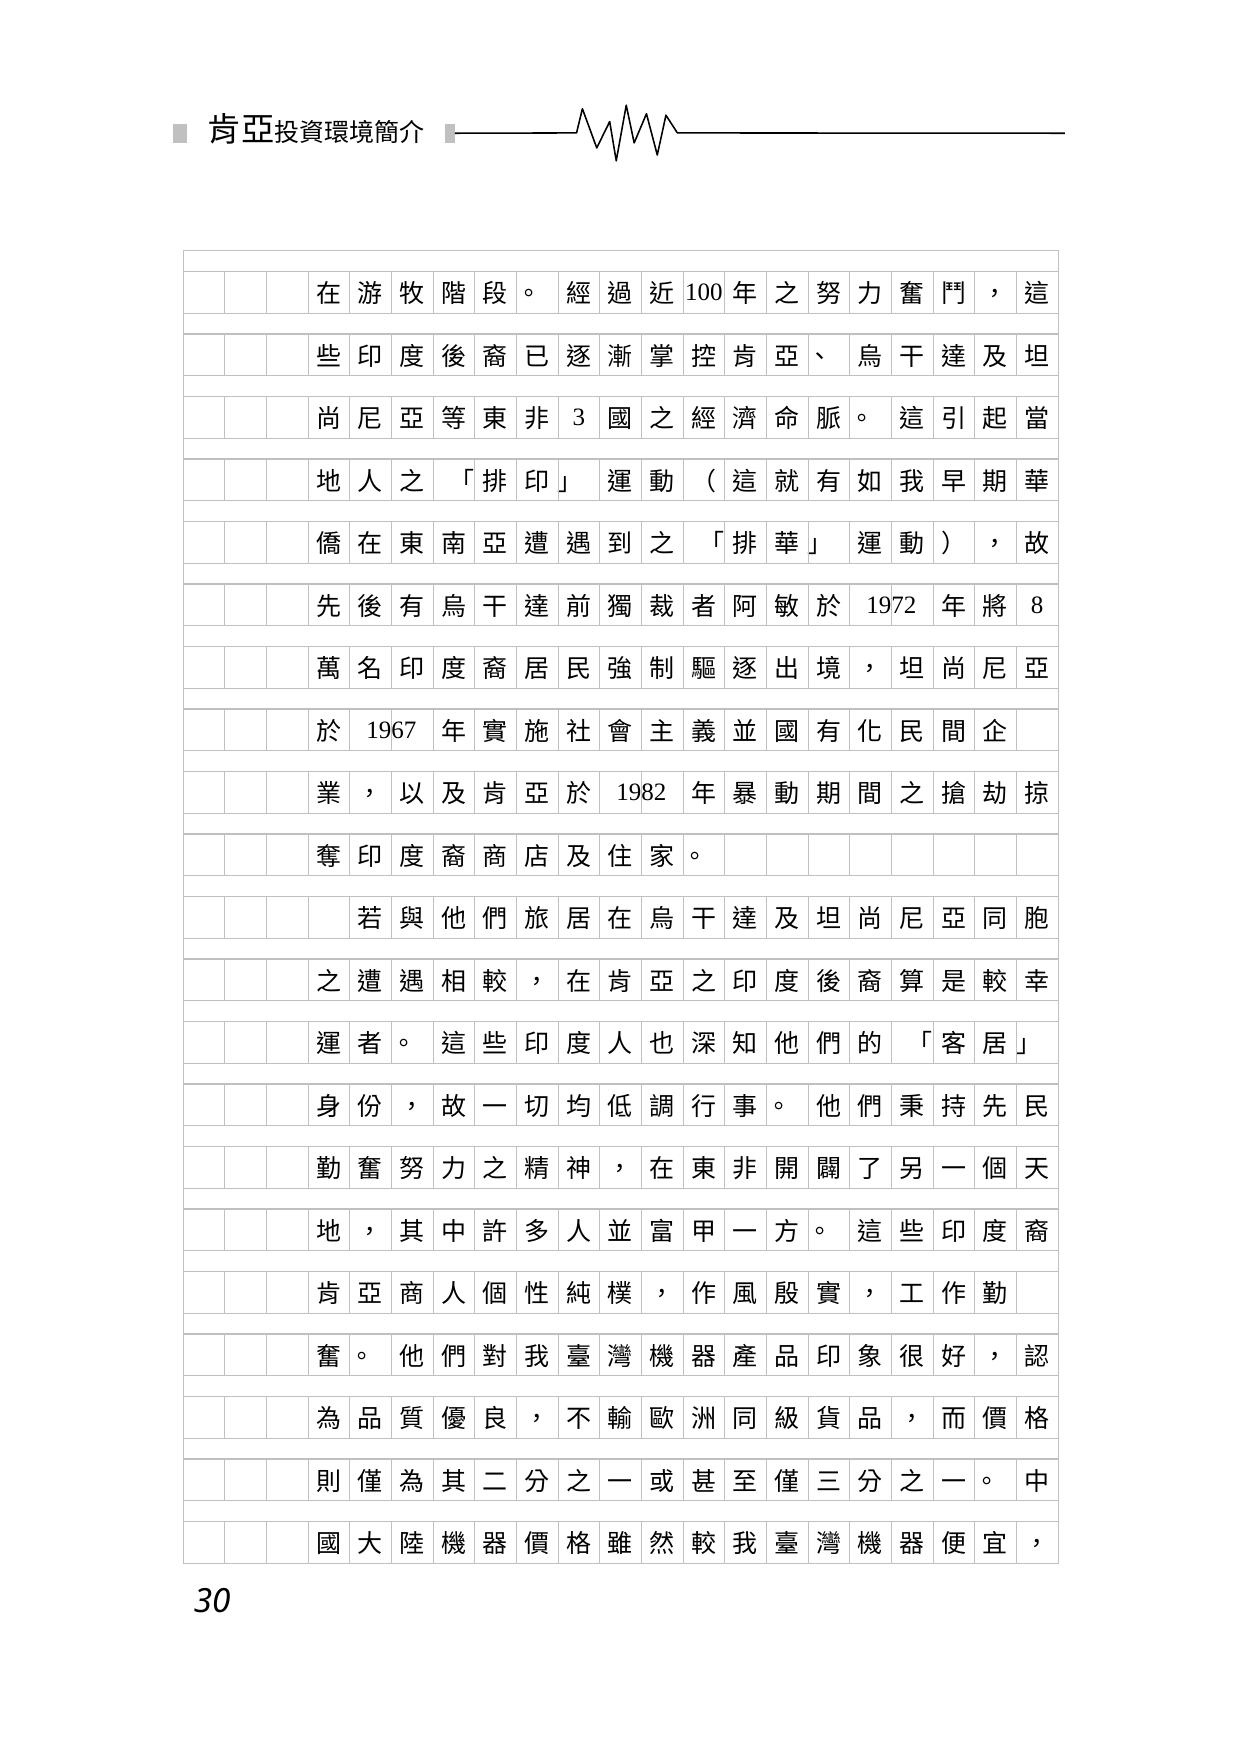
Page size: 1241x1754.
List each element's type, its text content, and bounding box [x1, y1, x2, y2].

text 鐵路蓋完後，這些印度工人大部分就在東非地區落地生根，初期以耕種或經商為主，這時當地之非洲原住民馬賽人仍停留在游牧階段。經過近100年之努力奮鬥，這些印度後裔已逐漸掌控肯亞、烏干達及坦尚尼亞等東非3國之經濟命脈。這引起當地人之「排印」運動（這就有如我早期華僑在東南亞遭遇到之「排華」運動），故先後有烏干達前獨裁者阿敏於1972年將8萬名印度裔居民強制驅逐出境，坦尚尼亞於1967年實施社會主義並國有化民間企業，以及肯亞於1982年暴動期間之搶劫掠奪印度裔商店及住家。 [281, 564, 1058, 583]
text 若與他們旅居在烏干達及坦尚尼亞同胞之遭遇相較，在肯亞之印度後裔算是較幸運者。這些印度人也深知他們的「客居」身份，故一切均低調行事。他們秉持先民勤奮努力之精神，在東非開闢了另一個天地，其中許多人並富甲一方。這些印度裔肯亞商人個性純樸，作風殷實，工作勤奮。他們對我臺灣機器產品印象很好，認為品質優良，不輸歐洲同級貨品，而價格則僅為其二分之一或甚至僅三分之一。中國大陸機器價格雖然較我臺灣機器便宜，惟品質不可靠，較不受青睞。 [281, 876, 1058, 896]
text 鐵路蓋完後，這些印度工人大部分就在東非地區落地生根，初期以耕種或經商為主，這時當地之非洲原住民馬賽人仍停留在游牧階段。經過近100年之努力奮鬥，這些印度後裔已逐漸掌控肯亞、烏干達及坦尚尼亞等東非3國之經濟命脈。這引起當地人之「排印」運動（這就有如我早期華僑在東南亞遭遇到之「排華」運動），故先後有烏干達前獨裁者阿敏於1972年將8萬名印度裔居民強制驅逐出境，坦尚尼亞於1967年實施社會主義並國有化民間企業，以及肯亞於1982年暴動期間之搶劫掠奪印度裔商店及住家。 [281, 376, 1058, 396]
text 若與他們旅居在烏干達及坦尚尼亞同胞之遭遇相較，在肯亞之印度後裔算是較幸運者。這些印度人也深知他們的「客居」身份，故一切均低調行事。他們秉持先民勤奮努力之精神，在東非開闢了另一個天地，其中許多人並富甲一方。這些印度裔肯亞商人個性純樸，作風殷實，工作勤奮。他們對我臺灣機器產品印象很好，認為品質優良，不輸歐洲同級貨品，而價格則僅為其二分之一或甚至僅三分之一。中國大陸機器價格雖然較我臺灣機器便宜，惟品質不可靠，較不受青睞。 [281, 1251, 1058, 1271]
text 若與他們旅居在烏干達及坦尚尼亞同胞之遭遇相較，在肯亞之印度後裔算是較幸運者。這些印度人也深知他們的「客居」身份，故一切均低調行事。他們秉持先民勤奮努力之精神，在東非開闢了另一個天地，其中許多人並富甲一方。這些印度裔肯亞商人個性純樸，作風殷實，工作勤奮。他們對我臺灣機器產品印象很好，認為品質優良，不輸歐洲同級貨品，而價格則僅為其二分之一或甚至僅三分之一。中國大陸機器價格雖然較我臺灣機器便宜，惟品質不可靠，較不受青睞。 [281, 939, 1058, 958]
text 若與他們旅居在烏干達及坦尚尼亞同胞之遭遇相較，在肯亞之印度後裔算是較幸運者。這些印度人也深知他們的「客居」身份，故一切均低調行事。他們秉持先民勤奮努力之精神，在東非開闢了另一個天地，其中許多人並富甲一方。這些印度裔肯亞商人個性純樸，作風殷實，工作勤奮。他們對我臺灣機器產品印象很好，認為品質優良，不輸歐洲同級貨品，而價格則僅為其二分之一或甚至僅三分之一。中國大陸機器價格雖然較我臺灣機器便宜，惟品質不可靠，較不受青睞。 [281, 1314, 1058, 1333]
text 若與他們旅居在烏干達及坦尚尼亞同胞之遭遇相較，在肯亞之印度後裔算是較幸運者。這些印度人也深知他們的「客居」身份，故一切均低調行事。他們秉持先民勤奮努力之精神，在東非開闢了另一個天地，其中許多人並富甲一方。這些印度裔肯亞商人個性純樸，作風殷實，工作勤奮。他們對我臺灣機器產品印象很好，認為品質優良，不輸歐洲同級貨品，而價格則僅為其二分之一或甚至僅三分之一。中國大陸機器價格雖然較我臺灣機器便宜，惟品質不可靠，較不受青睞。 [281, 1126, 1058, 1146]
text 鐵路蓋完後，這些印度工人大部分就在東非地區落地生根，初期以耕種或經商為主，這時當地之非洲原住民馬賽人仍停留在游牧階段。經過近100年之努力奮鬥，這些印度後裔已逐漸掌控肯亞、烏干達及坦尚尼亞等東非3國之經濟命脈。這引起當地人之「排印」運動（這就有如我早期華僑在東南亞遭遇到之「排華」運動），故先後有烏干達前獨裁者阿敏於1972年將8萬名印度裔居民強制驅逐出境，坦尚尼亞於1967年實施社會主義並國有化民間企業，以及肯亞於1982年暴動期間之搶劫掠奪印度裔商店及住家。 [281, 689, 1058, 708]
text 鐵路蓋完後，這些印度工人大部分就在東非地區落地生根，初期以耕種或經商為主，這時當地之非洲原住民馬賽人仍停留在游牧階段。經過近100年之努力奮鬥，這些印度後裔已逐漸掌控肯亞、烏干達及坦尚尼亞等東非3國之經濟命脈。這引起當地人之「排印」運動（這就有如我早期華僑在東南亞遭遇到之「排華」運動），故先後有烏干達前獨裁者阿敏於1972年將8萬名印度裔居民強制驅逐出境，坦尚尼亞於1967年實施社會主義並國有化民間企業，以及肯亞於1982年暴動期間之搶劫掠奪印度裔商店及住家。 [281, 814, 1058, 833]
text 鐵路蓋完後，這些印度工人大部分就在東非地區落地生根，初期以耕種或經商為主，這時當地之非洲原住民馬賽人仍停留在游牧階段。經過近100年之努力奮鬥，這些印度後裔已逐漸掌控肯亞、烏干達及坦尚尼亞等東非3國之經濟命脈。這引起當地人之「排印」運動（這就有如我早期華僑在東南亞遭遇到之「排華」運動），故先後有烏干達前獨裁者阿敏於1972年將8萬名印度裔居民強制驅逐出境，坦尚尼亞於1967年實施社會主義並國有化民間企業，以及肯亞於1982年暴動期間之搶劫掠奪印度裔商店及住家。 [281, 314, 1058, 333]
text 鐵路蓋完後，這些印度工人大部分就在東非地區落地生根，初期以耕種或經商為主，這時當地之非洲原住民馬賽人仍停留在游牧階段。經過近100年之努力奮鬥，這些印度後裔已逐漸掌控肯亞、烏干達及坦尚尼亞等東非3國之經濟命脈。這引起當地人之「排印」運動（這就有如我早期華僑在東南亞遭遇到之「排華」運動），故先後有烏干達前獨裁者阿敏於1972年將8萬名印度裔居民強制驅逐出境，坦尚尼亞於1967年實施社會主義並國有化民間企業，以及肯亞於1982年暴動期間之搶劫掠奪印度裔商店及住家。 [281, 251, 1058, 271]
text 若與他們旅居在烏干達及坦尚尼亞同胞之遭遇相較，在肯亞之印度後裔算是較幸運者。這些印度人也深知他們的「客居」身份，故一切均低調行事。他們秉持先民勤奮努力之精神，在東非開闢了另一個天地，其中許多人並富甲一方。這些印度裔肯亞商人個性純樸，作風殷實，工作勤奮。他們對我臺灣機器產品印象很好，認為品質優良，不輸歐洲同級貨品，而價格則僅為其二分之一或甚至僅三分之一。中國大陸機器價格雖然較我臺灣機器便宜，惟品質不可靠，較不受青睞。 [281, 1001, 1058, 1021]
text 若與他們旅居在烏干達及坦尚尼亞同胞之遭遇相較，在肯亞之印度後裔算是較幸運者。這些印度人也深知他們的「客居」身份，故一切均低調行事。他們秉持先民勤奮努力之精神，在東非開闢了另一個天地，其中許多人並富甲一方。這些印度裔肯亞商人個性純樸，作風殷實，工作勤奮。他們對我臺灣機器產品印象很好，認為品質優良，不輸歐洲同級貨品，而價格則僅為其二分之一或甚至僅三分之一。中國大陸機器價格雖然較我臺灣機器便宜，惟品質不可靠，較不受青睞。 [281, 1376, 1058, 1396]
text 若與他們旅居在烏干達及坦尚尼亞同胞之遭遇相較，在肯亞之印度後裔算是較幸運者。這些印度人也深知他們的「客居」身份，故一切均低調行事。他們秉持先民勤奮努力之精神，在東非開闢了另一個天地，其中許多人並富甲一方。這些印度裔肯亞商人個性純樸，作風殷實，工作勤奮。他們對我臺灣機器產品印象很好，認為品質優良，不輸歐洲同級貨品，而價格則僅為其二分之一或甚至僅三分之一。中國大陸機器價格雖然較我臺灣機器便宜，惟品質不可靠，較不受青睞。 [281, 1439, 1058, 1458]
text 鐵路蓋完後，這些印度工人大部分就在東非地區落地生根，初期以耕種或經商為主，這時當地之非洲原住民馬賽人仍停留在游牧階段。經過近100年之努力奮鬥，這些印度後裔已逐漸掌控肯亞、烏干達及坦尚尼亞等東非3國之經濟命脈。這引起當地人之「排印」運動（這就有如我早期華僑在東南亞遭遇到之「排華」運動），故先後有烏干達前獨裁者阿敏於1972年將8萬名印度裔居民強制驅逐出境，坦尚尼亞於1967年實施社會主義並國有化民間企業，以及肯亞於1982年暴動期間之搶劫掠奪印度裔商店及住家。 [281, 751, 1058, 771]
text 鐵路蓋完後，這些印度工人大部分就在東非地區落地生根，初期以耕種或經商為主，這時當地之非洲原住民馬賽人仍停留在游牧階段。經過近100年之努力奮鬥，這些印度後裔已逐漸掌控肯亞、烏干達及坦尚尼亞等東非3國之經濟命脈。這引起當地人之「排印」運動（這就有如我早期華僑在東南亞遭遇到之「排華」運動），故先後有烏干達前獨裁者阿敏於1972年將8萬名印度裔居民強制驅逐出境，坦尚尼亞於1967年實施社會主義並國有化民間企業，以及肯亞於1982年暴動期間之搶劫掠奪印度裔商店及住家。 [281, 439, 1058, 458]
text 鐵路蓋完後，這些印度工人大部分就在東非地區落地生根，初期以耕種或經商為主，這時當地之非洲原住民馬賽人仍停留在游牧階段。經過近100年之努力奮鬥，這些印度後裔已逐漸掌控肯亞、烏干達及坦尚尼亞等東非3國之經濟命脈。這引起當地人之「排印」運動（這就有如我早期華僑在東南亞遭遇到之「排華」運動），故先後有烏干達前獨裁者阿敏於1972年將8萬名印度裔居民強制驅逐出境，坦尚尼亞於1967年實施社會主義並國有化民間企業，以及肯亞於1982年暴動期間之搶劫掠奪印度裔商店及住家。 [281, 626, 1058, 646]
text 若與他們旅居在烏干達及坦尚尼亞同胞之遭遇相較，在肯亞之印度後裔算是較幸運者。這些印度人也深知他們的「客居」身份，故一切均低調行事。他們秉持先民勤奮努力之精神，在東非開闢了另一個天地，其中許多人並富甲一方。這些印度裔肯亞商人個性純樸，作風殷實，工作勤奮。他們對我臺灣機器產品印象很好，認為品質優良，不輸歐洲同級貨品，而價格則僅為其二分之一或甚至僅三分之一。中國大陸機器價格雖然較我臺灣機器便宜，惟品質不可靠，較不受青睞。 [281, 1189, 1058, 1208]
text 鐵路蓋完後，這些印度工人大部分就在東非地區落地生根，初期以耕種或經商為主，這時當地之非洲原住民馬賽人仍停留在游牧階段。經過近100年之努力奮鬥，這些印度後裔已逐漸掌控肯亞、烏干達及坦尚尼亞等東非3國之經濟命脈。這引起當地人之「排印」運動（這就有如我早期華僑在東南亞遭遇到之「排華」運動），故先後有烏干達前獨裁者阿敏於1972年將8萬名印度裔居民強制驅逐出境，坦尚尼亞於1967年實施社會主義並國有化民間企業，以及肯亞於1982年暴動期間之搶劫掠奪印度裔商店及住家。 [281, 501, 1058, 521]
text 若與他們旅居在烏干達及坦尚尼亞同胞之遭遇相較，在肯亞之印度後裔算是較幸運者。這些印度人也深知他們的「客居」身份，故一切均低調行事。他們秉持先民勤奮努力之精神，在東非開闢了另一個天地，其中許多人並富甲一方。這些印度裔肯亞商人個性純樸，作風殷實，工作勤奮。他們對我臺灣機器產品印象很好，認為品質優良，不輸歐洲同級貨品，而價格則僅為其二分之一或甚至僅三分之一。中國大陸機器價格雖然較我臺灣機器便宜，惟品質不可靠，較不受青睞。 [281, 1064, 1058, 1083]
text 若與他們旅居在烏干達及坦尚尼亞同胞之遭遇相較，在肯亞之印度後裔算是較幸運者。這些印度人也深知他們的「客居」身份，故一切均低調行事。他們秉持先民勤奮努力之精神，在東非開闢了另一個天地，其中許多人並富甲一方。這些印度裔肯亞商人個性純樸，作風殷實，工作勤奮。他們對我臺灣機器產品印象很好，認為品質優良，不輸歐洲同級貨品，而價格則僅為其二分之一或甚至僅三分之一。中國大陸機器價格雖然較我臺灣機器便宜，惟品質不可靠，較不受青睞。 [281, 1501, 1058, 1521]
